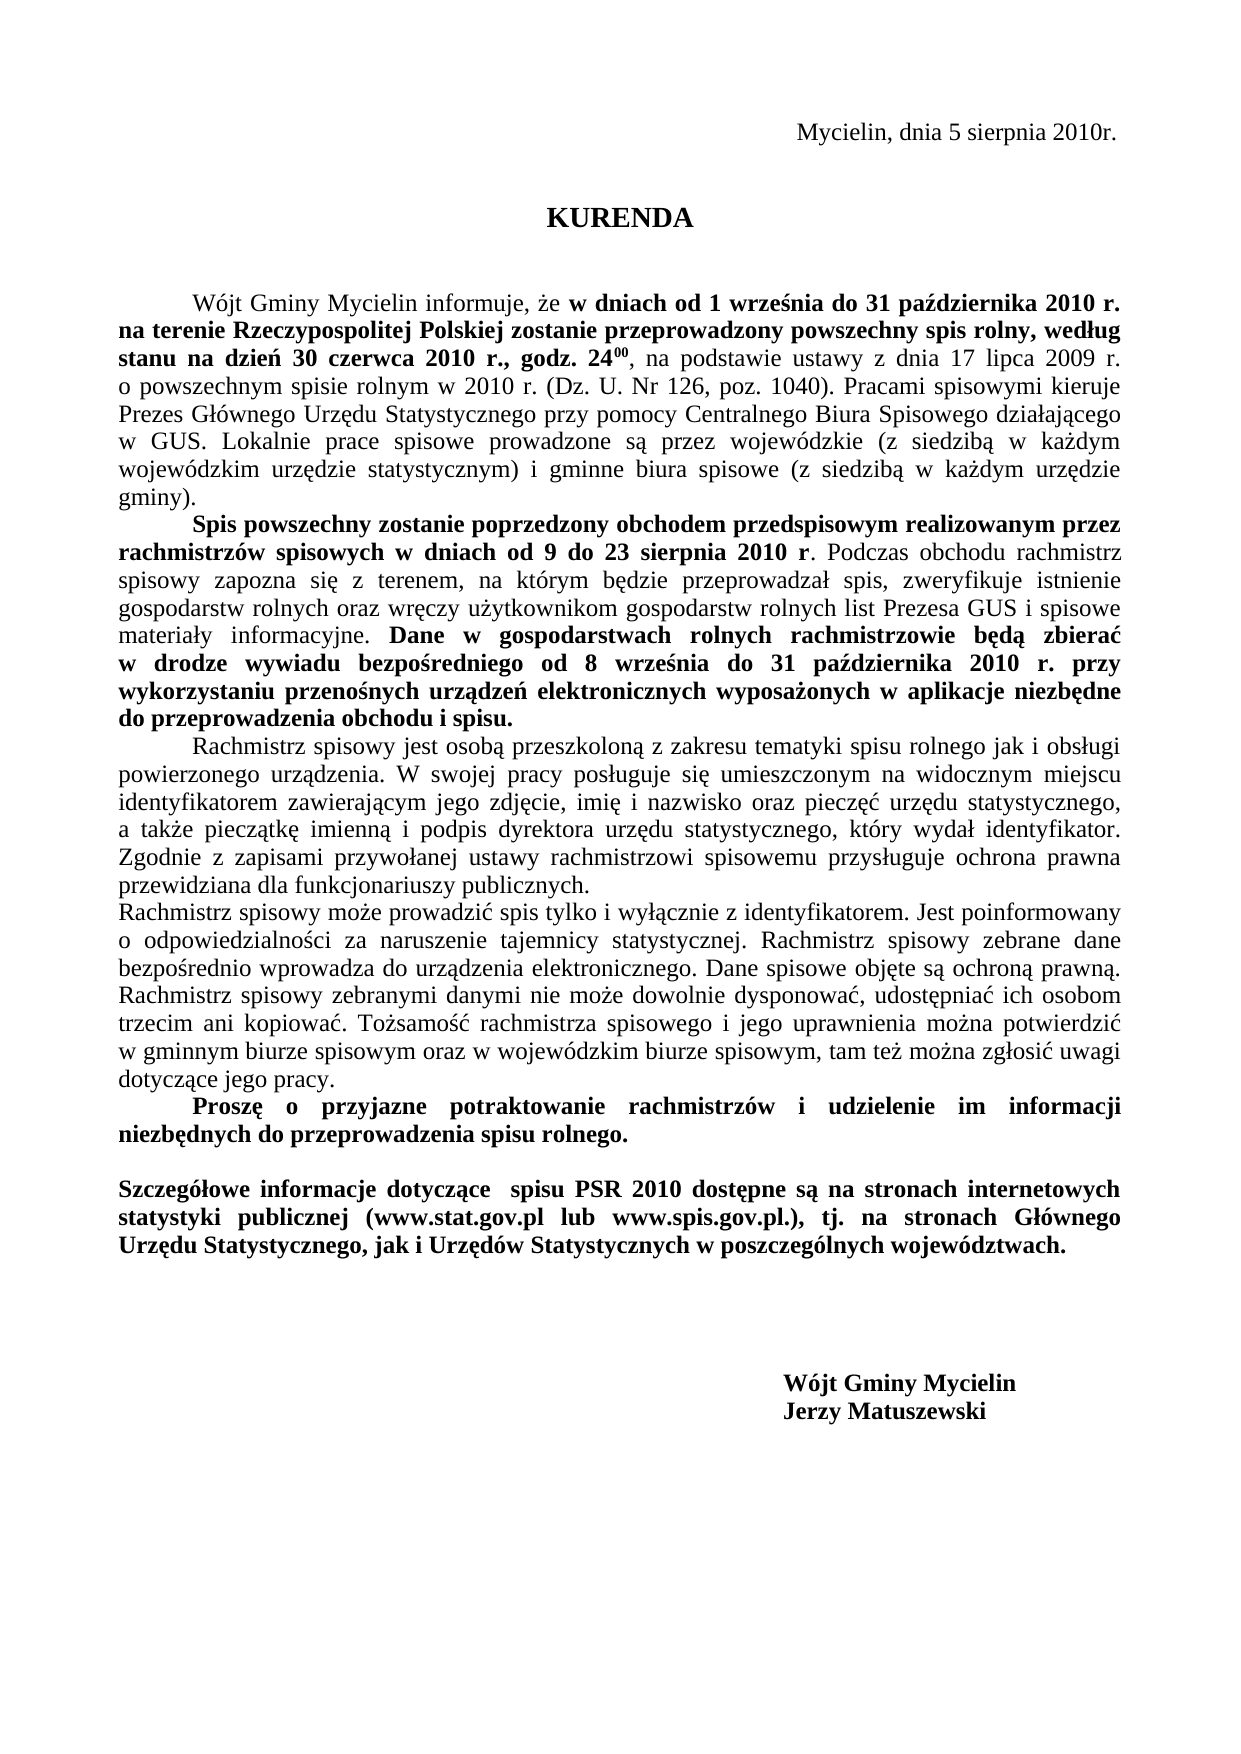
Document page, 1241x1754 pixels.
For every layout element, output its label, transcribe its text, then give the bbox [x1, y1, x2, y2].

text KURENDA [118, 201, 1122, 233]
text Wójt Gminy Mycielin informuje, że w dniach od 1 września do 31 października 2010 r. na terenie Rzeczypospolitej Polskiej zostanie przeprowadzony powszechny spis rolny, według stanu na dzień 30 czerwca 2010 r., godz. 2400, na podstawie ustawy z dnia 17 lipca 2009 r. o powszechnym spisie rolnym w 2010 r. (Dz. U. Nr 126, poz. 1040). Pracami spisowymi kieruje Prezes Głównego Urzędu Statystycznego przy pomocy Centralnego Biura Spisowego działającego w GUS. Lokalnie prace spisowe prowadzone są przez wojewódzkie (z siedzibą w każdym wojewódzkim urzędzie statystycznym) i gminne biura spisowe (z siedzibą w każdym urzędzie gminy). [118, 289, 1122, 511]
text Spis powszechny zostanie poprzedzony obchodem przedspisowym realizowanym przez rachmistrzów spisowych w dniach od 9 do 23 sierpnia 2010 r. Podczas obchodu rachmistrz spisowy zapozna się z terenem, na którym będzie przeprowadzał spis, zweryfikuje istnienie gospodarstw rolnych oraz wręczy użytkownikom gospodarstw rolnych list Prezesa GUS i spisowe materiały informacyjne. Dane w gospodarstwach rolnych rachmistrzowie będą zbierać w drodze wywiadu bezpośredniego od 8 września do 31 października 2010 r. przy wykorzystaniu przenośnych urządzeń elektronicznych wyposażonych w aplikacje niezbędne do przeprowadzenia obchodu i spisu. [118, 511, 1122, 732]
text Wójt Gminy Mycielin [783, 1369, 1122, 1397]
text Mycielin, dnia 5 sierpnia 2010r. [118, 118, 1122, 146]
text Rachmistrz spisowy jest osobą przeszkoloną z zakresu tematyki spisu rolnego jak i obsługi powierzonego urządzenia. W swojej pracy posługuje się umieszczonym na widocznym miejscu identyfikatorem zawierającym jego zdjęcie, imię i nazwisko oraz pieczęć urzędu statystycznego, a także pieczątkę imienną i podpis dyrektora urzędu statystycznego, który wydał identyfikator. Zgodnie z zapisami przywołanej ustawy rachmistrzowi spisowemu przysługuje ochrona prawna przewidziana dla funkcjonariuszy publicznych. [118, 732, 1122, 898]
text Proszę o przyjazne potraktowanie rachmistrzów i udzielenie im informacji niezbędnych do przeprowadzenia spisu rolnego. [118, 1092, 1122, 1148]
text Jerzy Matuszewski [783, 1397, 1122, 1425]
text Rachmistrz spisowy może prowadzić spis tylko i wyłącznie z identyfikatorem. Jest poinformowany o odpowiedzialności za naruszenie tajemnicy statystycznej. Rachmistrz spisowy zebrane dane bezpośrednio wprowadza do urządzenia elektronicznego. Dane spisowe objęte są ochroną prawną. Rachmistrz spisowy zebranymi danymi nie może dowolnie dysponować, udostępniać ich osobom trzecim ani kopiować. Tożsamość rachmistrza spisowego i jego uprawnienia można potwierdzić w gminnym biurze spisowym oraz w wojewódzkim biurze spisowym, tam też można zgłosić uwagi dotyczące jego pracy. [118, 898, 1122, 1092]
text Szczegółowe informacje dotyczące spisu PSR 2010 dostępne są na stronach internetowych statystyki publicznej (www.stat.gov.pl lub www.spis.gov.pl.), tj. na stronach Głównego Urzędu Statystycznego, jak i Urzędów Statystycznych w poszczególnych województwach. [118, 1176, 1122, 1259]
